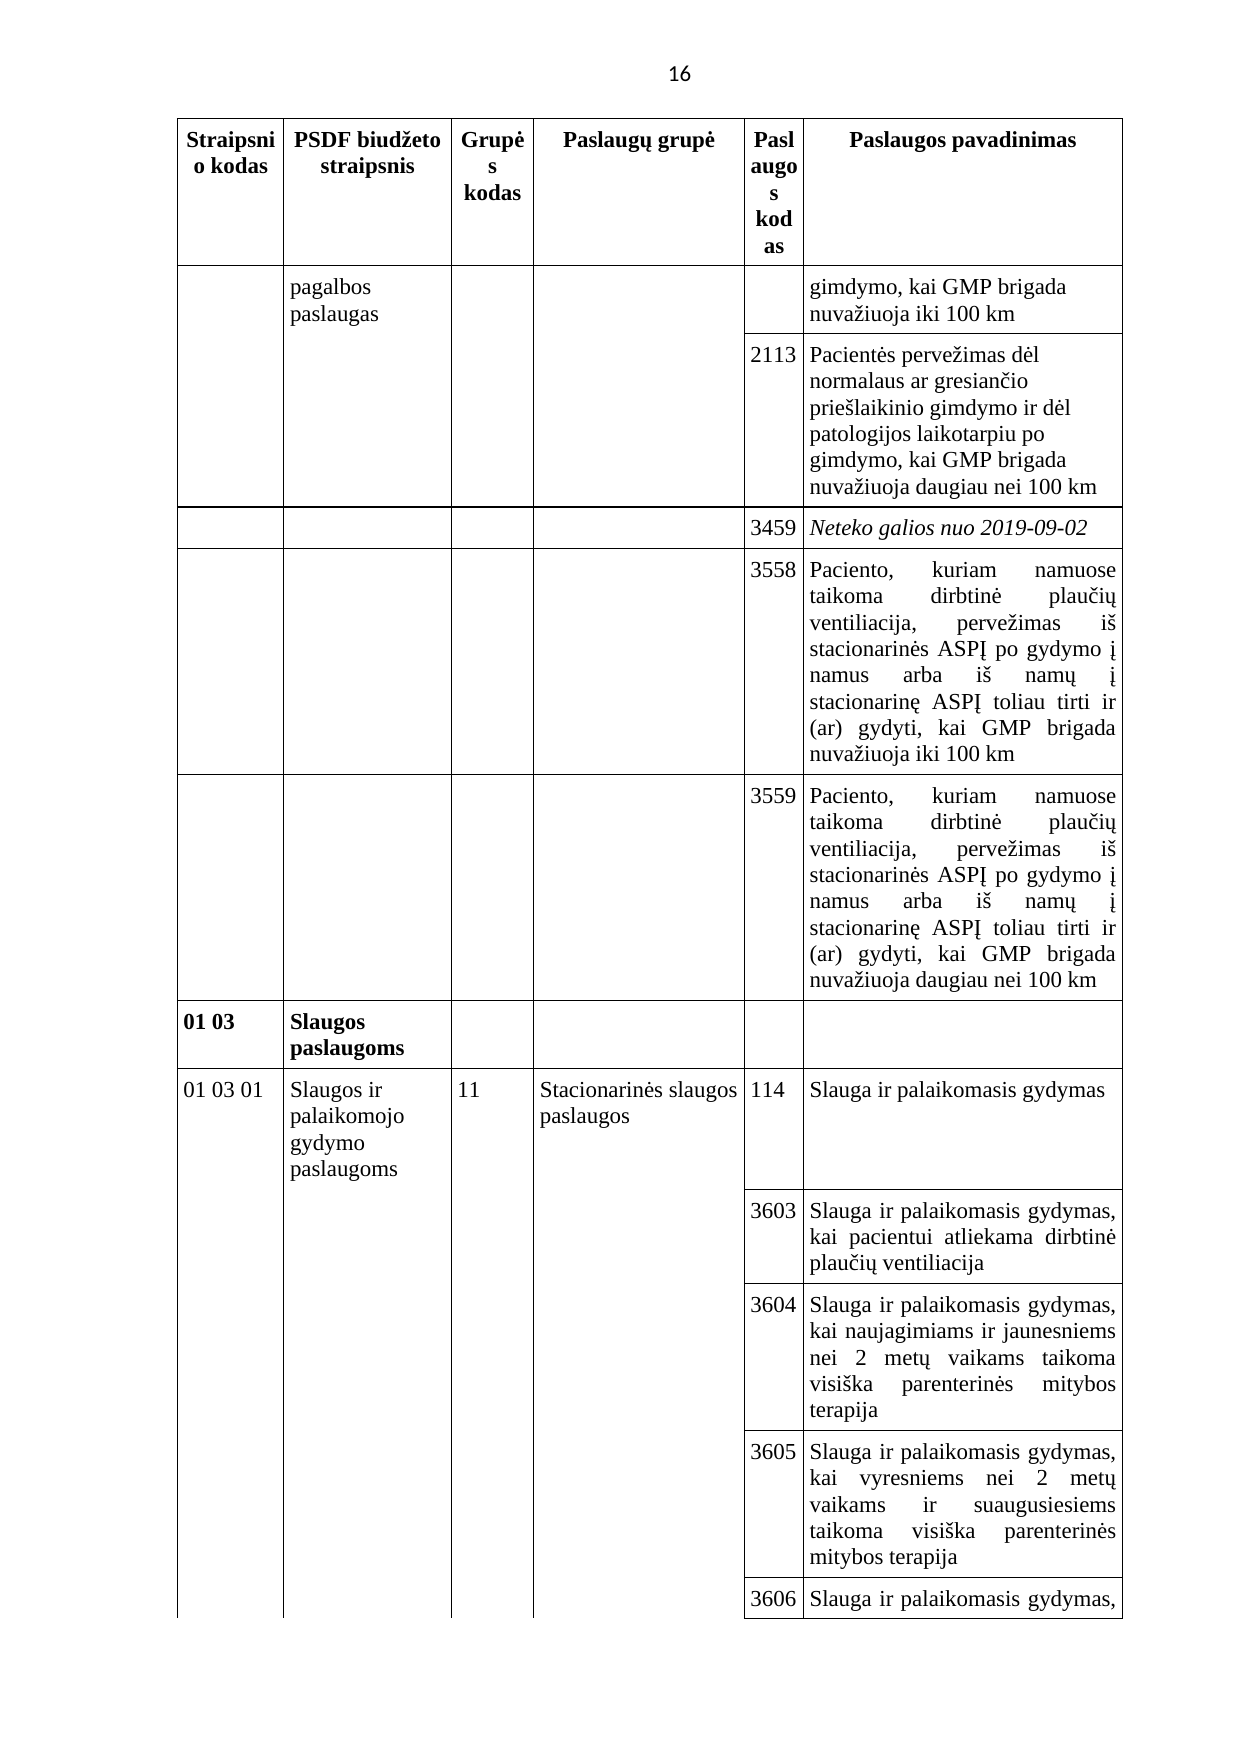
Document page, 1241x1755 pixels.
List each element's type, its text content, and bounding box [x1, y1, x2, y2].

table_cell Slauga ir palaikomasis gydymas, [804, 1578, 1122, 1618]
table_cell 3459 [745, 508, 803, 548]
table_cell Slauga ir palaikomasis gydymas, kai naujagimiams ir jaunesniems nei 2 metų vaikams taikoma visiška parenterinės mitybos terapija [804, 1284, 1122, 1430]
table_cell [745, 266, 803, 333]
table_header PSDF biudžeto straipsnis [284, 119, 451, 265]
table_cell Slauga ir palaikomasis gydymas [804, 1069, 1122, 1188]
table_cell Paciento, kuriam namuose taikoma dirbtinė plaučių ventiliacija, pervežimas iš stacionarinės ASPĮ po gydymo į namus arba iš namų į stacionarinę ASPĮ toliau tirti ir (ar) gydyti, kai GMP brigada nuvažiuoja daugiau nei 100 km [804, 775, 1122, 1000]
table_cell [452, 1430, 533, 1577]
table_cell [178, 775, 283, 1000]
table_cell [534, 266, 744, 333]
table_cell [284, 1577, 451, 1618]
table_cell Slaugos paslaugoms [284, 1001, 451, 1068]
table_cell [178, 266, 283, 333]
table_cell [452, 1577, 533, 1618]
table_cell [452, 1189, 533, 1283]
table_cell [178, 1577, 283, 1618]
table_cell [452, 775, 533, 1000]
table_cell [452, 333, 533, 506]
table_cell 3604 [745, 1284, 803, 1430]
table_cell [178, 1283, 283, 1430]
table_header Straipsnio kodas [178, 119, 283, 265]
table_cell 3559 [745, 775, 803, 1000]
table_cell 11 [452, 1069, 533, 1188]
table_cell 3558 [745, 549, 803, 774]
table_cell [534, 1283, 744, 1430]
table_cell [178, 333, 283, 506]
table_cell Slauga ir palaikomasis gydymas, kai pacientui atliekama dirbtinė plaučių ventiliacija [804, 1190, 1122, 1283]
table_cell [178, 1430, 283, 1577]
table_cell [284, 775, 451, 1000]
table_cell Neteko galios nuo 2019-09-02 [804, 508, 1122, 548]
table_cell [534, 1189, 744, 1283]
table_cell [284, 1430, 451, 1577]
table_cell [534, 1577, 744, 1618]
table_cell 3605 [745, 1431, 803, 1577]
table_cell [284, 508, 451, 548]
table_cell 01 03 [178, 1001, 283, 1068]
table_cell [178, 549, 283, 774]
table_cell Stacionarinės slaugos paslaugos [534, 1069, 744, 1188]
table_cell [452, 1283, 533, 1430]
table_cell 3606 [745, 1578, 803, 1618]
table_cell [178, 508, 283, 548]
table_cell 3603 [745, 1190, 803, 1283]
table_cell [178, 1189, 283, 1283]
table_cell [804, 1001, 1122, 1068]
table_cell pagalbos paslaugas [284, 266, 451, 506]
table_header Paslaugų grupė [534, 119, 744, 265]
table_cell Slaugos ir palaikomojo gydymo paslaugoms [284, 1069, 451, 1188]
table_header Paslaugos pavadinimas [804, 119, 1122, 265]
table_cell 114 [745, 1069, 803, 1188]
table_cell [534, 1430, 744, 1577]
table_cell Slauga ir palaikomasis gydymas, kai vyresniems nei 2 metų vaikams ir suaugusiesiems taikoma visiška parenterinės mitybos terapija [804, 1431, 1122, 1577]
table_cell [284, 1283, 451, 1430]
table_cell [534, 775, 744, 1000]
table_cell [745, 1001, 803, 1068]
table_cell gimdymo, kai GMP brigada nuvažiuoja iki 100 km [804, 266, 1122, 333]
table_cell [284, 1189, 451, 1283]
table_header Grupės kodas [452, 119, 533, 265]
table_cell [452, 1001, 533, 1068]
table_cell [452, 549, 533, 774]
table_cell [284, 549, 451, 774]
table_cell [534, 508, 744, 548]
table_cell [452, 508, 533, 548]
table_cell [534, 1001, 744, 1068]
table_cell 01 03 01 [178, 1069, 283, 1188]
table_cell [452, 266, 533, 333]
table_cell [534, 549, 744, 774]
table_cell 2113 [745, 334, 803, 506]
table_cell Pacientės pervežimas dėl normalaus ar gresiančio priešlaikinio gimdymo ir dėl patologijos laikotarpiu po gimdymo, kai GMP brigada nuvažiuoja daugiau nei 100 km [804, 334, 1122, 506]
table_cell Paciento, kuriam namuose taikoma dirbtinė plaučių ventiliacija, pervežimas iš stacionarinės ASPĮ po gydymo į namus arba iš namų į stacionarinę ASPĮ toliau tirti ir (ar) gydyti, kai GMP brigada nuvažiuoja iki 100 km [804, 549, 1122, 774]
table_cell [534, 333, 744, 506]
table_header Paslaugos kodas [745, 119, 803, 265]
